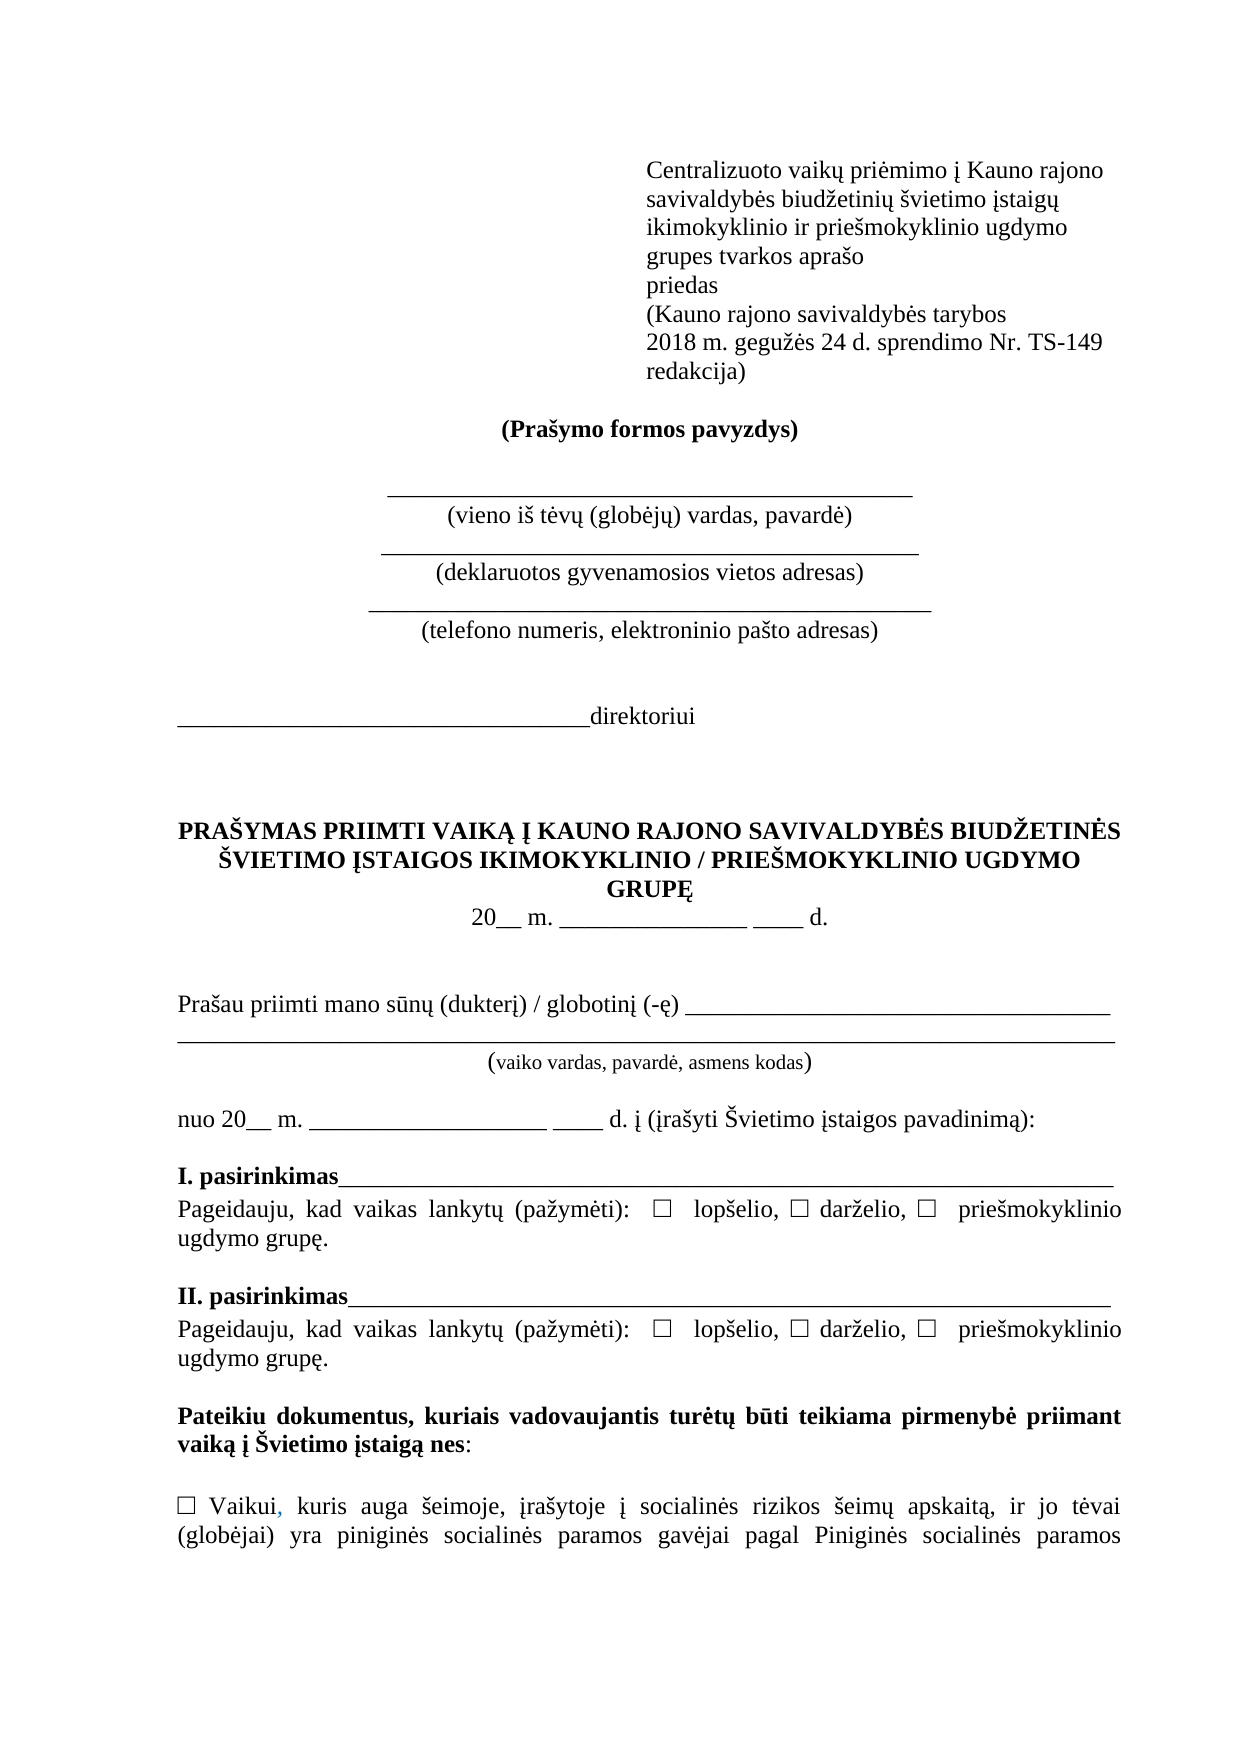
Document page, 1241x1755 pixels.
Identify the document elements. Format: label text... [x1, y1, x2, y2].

text Pageidauju, kad vaikas lankytų (pažymėti): □ lopšelio, □ darželio, □ priešmokyklinio ugdymo grupę. [177, 1190, 1122, 1252]
text Prašau priimti mano sūnų (dukterį) / globotinį (-ę) __________________________________ [177, 989, 1122, 1017]
text priedas [646, 270, 1122, 299]
text grupes tvarkos aprašo [646, 241, 1122, 270]
text redakcija) [646, 356, 1122, 385]
text savivaldybės biudžetinių švietimo įstaigų [646, 184, 1122, 212]
text ___________________________________________________________________________ [177, 1017, 1122, 1046]
text (vieno iš tėvų (globėjų) vardas, pavardė) [177, 500, 1122, 529]
text I. pasirinkimas______________________________________________________________ [177, 1161, 1122, 1190]
text (vaiko vardas, pavardė, asmens kodas) [177, 1046, 1122, 1075]
text (deklaruotos gyvenamosios vietos adresas) [177, 557, 1122, 586]
text (Prašymo formos pavyzdys) [177, 414, 1122, 442]
text ___________________________________________ [177, 529, 1122, 557]
text ikimokyklinio ir priešmokyklinio ugdymo [646, 212, 1122, 241]
text (telefono numeris, elektroninio pašto adresas) [177, 615, 1122, 644]
text Centralizuoto vaikų priėmimo į Kauno rajono [646, 155, 1122, 184]
text __________________________________________ [177, 471, 1122, 500]
text (Kauno rajono savivaldybės tarybos [646, 299, 1122, 327]
text Pageidauju, kad vaikas lankytų (pažymėti): □ lopšelio, □ darželio, □ priešmokyklinio ugdymo grupę. [177, 1310, 1122, 1372]
text □ Vaikui, kuris auga šeimoje, įrašytoje į socialinės rizikos šeimų apskaitą, ir jo tėvai (globėjai) yra piniginės socialinės paramos gavėjai pagal Piniginės socialinės paramos [177, 1487, 1122, 1549]
text 20__ m. _______________ ____ d. [177, 902, 1122, 931]
text PRAŠYMAS PRIIMTI VAIKĄ Į KAUNO RAJONO SAVIVALDYBĖS BIUDŽETINĖS ŠVIETIMO ĮSTAIGOS IKIMOKYKLINIO / PRIEŠMOKYKLINIO UGDYMO GRUPĘ [177, 816, 1122, 902]
text _____________________________________________ [177, 586, 1122, 615]
text nuo 20__ m. ___________________ ____ d. į (įrašyti Švietimo įstaigos pavadinimą): [177, 1104, 1122, 1132]
text Pateikiu dokumentus, kuriais vadovaujantis turėtų būti teikiama pirmenybė priimant vaiką į Švietimo įstaigą nes: [177, 1401, 1122, 1458]
text _________________________________direktoriui [177, 701, 1122, 730]
text II. pasirinkimas_____________________________________________________________ [177, 1281, 1122, 1310]
text 2018 m. gegužės 24 d. sprendimo Nr. TS-149 [646, 327, 1122, 356]
